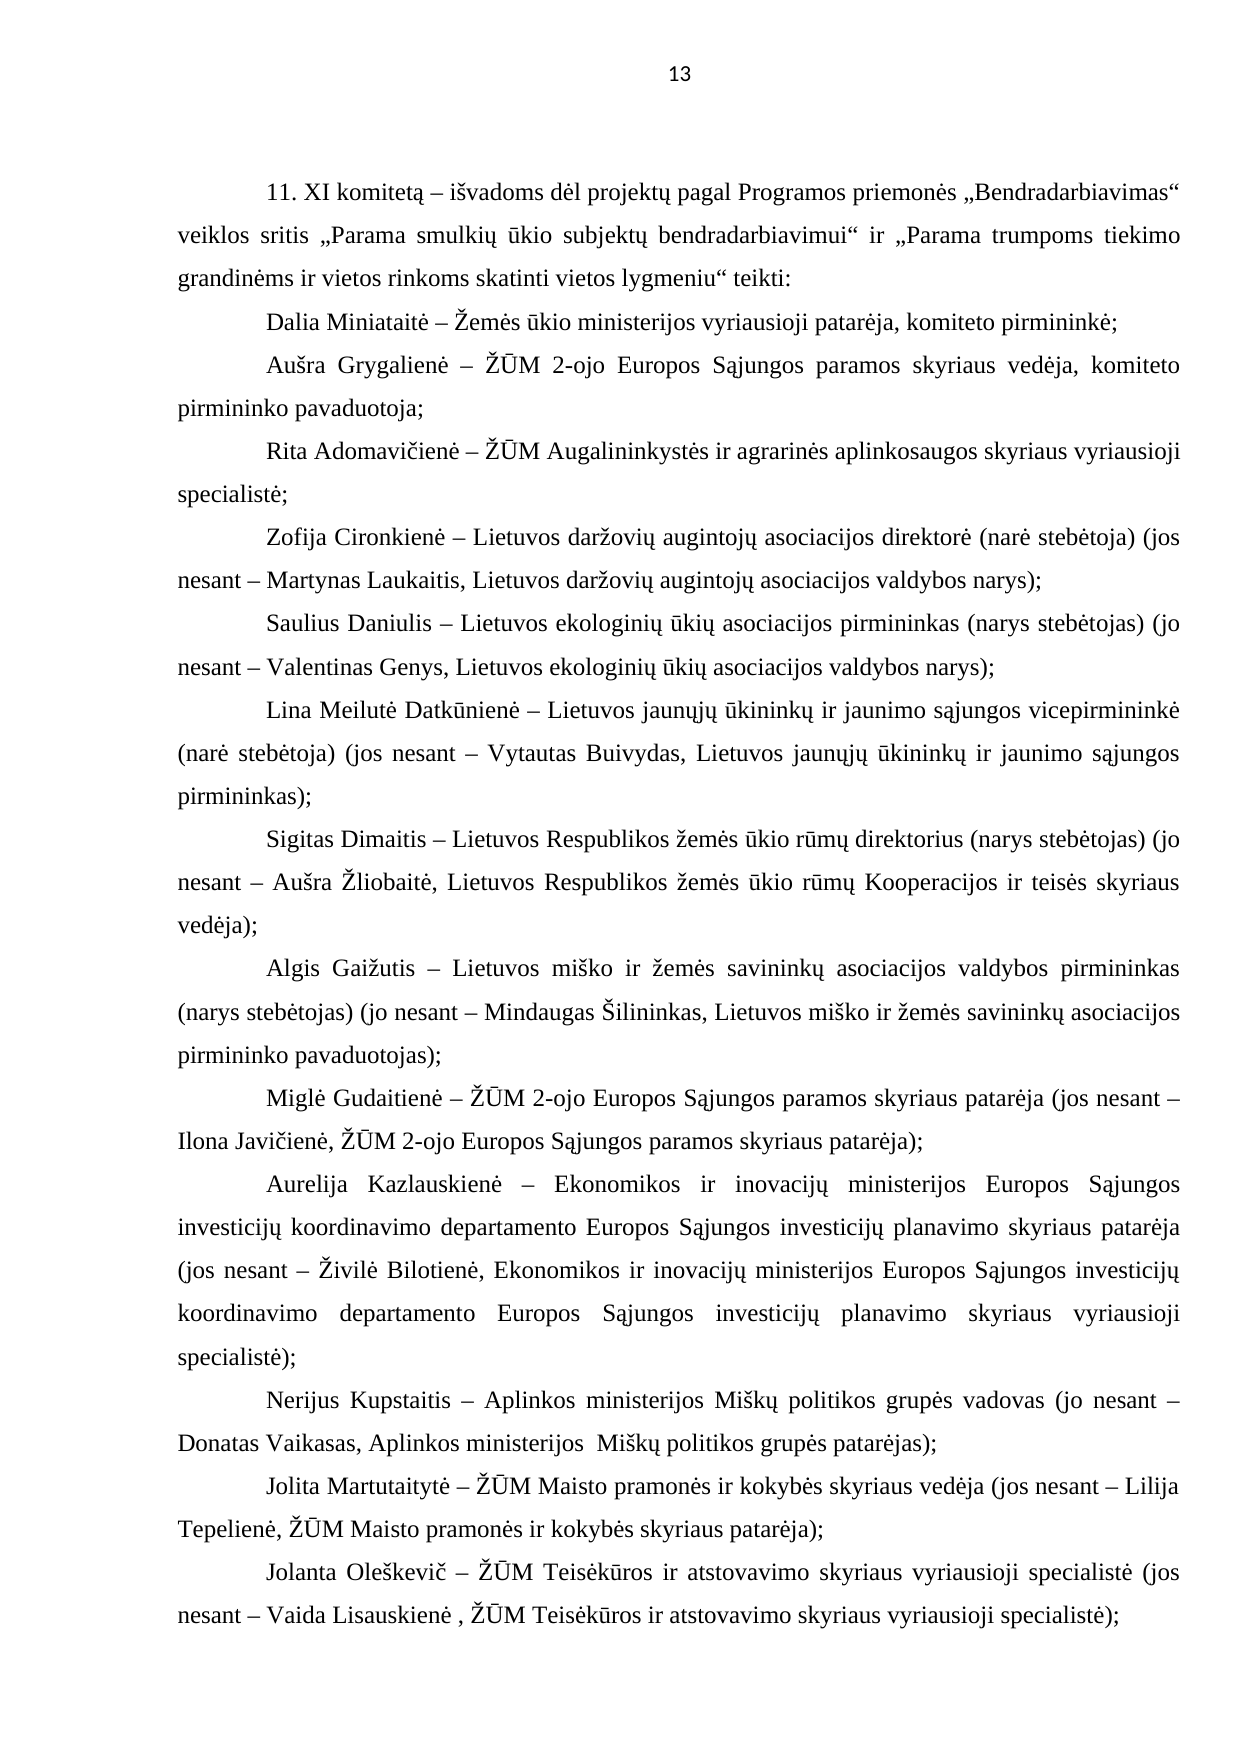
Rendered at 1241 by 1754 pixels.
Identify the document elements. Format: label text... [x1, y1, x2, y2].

text Dalia Miniataitė – Žemės ūkio ministerijos vyriausioji patarėja, komiteto pirmininkė; [177, 307, 1181, 335]
text Algis Gaižutis – Lietuvos miško ir žemės savininkų asociacijos valdybos pirmininkas (narys stebėtojas) (jo nesant – Mindaugas Šilininkas, Lietuvos miško ir žemės savininkų asociacijos pirmininko pavaduotojas); [177, 953, 1181, 1068]
text Rita Adomavičienė – ŽŪM Augalininkystės ir agrarinės aplinkosaugos skyriaus vyriausioji specialistė; [177, 436, 1181, 508]
text 11. XI komitetą – išvadoms dėl projektų pagal Programos priemonės „Bendradarbiavimas“ veiklos sritis „Parama smulkių ūkio subjektų bendradarbiavimui“ ir „Parama trumpoms tiekimo grandinėms ir vietos rinkoms skatinti vietos lygmeniu“ teikti: [177, 177, 1181, 292]
text Jolanta Oleškevič – ŽŪM Teisėkūros ir atstovavimo skyriaus vyriausioji specialistė (jos nesant – Vaida Lisauskienė , ŽŪM Teisėkūros ir atstovavimo skyriaus vyriausioji specialistė); [177, 1557, 1181, 1629]
text Aurelija Kazlauskienė – Ekonomikos ir inovacijų ministerijos Europos Sąjungos investicijų koordinavimo departamento Europos Sąjungos investicijų planavimo skyriaus patarėja (jos nesant – Živilė Bilotienė, Ekonomikos ir inovacijų ministerijos Europos Sąjungos investicijų koordinavimo departamento Europos Sąjungos investicijų planavimo skyriaus vyriausioji specialistė); [177, 1169, 1181, 1370]
text Jolita Martutaitytė – ŽŪM Maisto pramonės ir kokybės skyriaus vedėja (jos nesant – Lilija Tepelienė, ŽŪM Maisto pramonės ir kokybės skyriaus patarėja); [177, 1471, 1181, 1543]
text Nerijus Kupstaitis – Aplinkos ministerijos Miškų politikos grupės vadovas (jo nesant – Donatas Vaikasas, Aplinkos ministerijos Miškų politikos grupės patarėjas); [177, 1385, 1181, 1457]
text Saulius Daniulis – Lietuvos ekologinių ūkių asociacijos pirmininkas (narys stebėtojas) (jo nesant – Valentinas Genys, Lietuvos ekologinių ūkių asociacijos valdybos narys); [177, 608, 1181, 680]
text Zofija Cironkienė – Lietuvos daržovių augintojų asociacijos direktorė (narė stebėtoja) (jos nesant – Martynas Laukaitis, Lietuvos daržovių augintojų asociacijos valdybos narys); [177, 522, 1181, 594]
text Aušra Grygalienė – ŽŪM 2-ojo Europos Sąjungos paramos skyriaus vedėja, komiteto pirmininko pavaduotoja; [177, 350, 1181, 422]
text Sigitas Dimaitis – Lietuvos Respublikos žemės ūkio rūmų direktorius (narys stebėtojas) (jo nesant – Aušra Žliobaitė, Lietuvos Respublikos žemės ūkio rūmų Kooperacijos ir teisės skyriaus vedėja); [177, 824, 1181, 939]
text Miglė Gudaitienė – ŽŪM 2-ojo Europos Sąjungos paramos skyriaus patarėja (jos nesant – Ilona Javičienė, ŽŪM 2-ojo Europos Sąjungos paramos skyriaus patarėja); [177, 1083, 1181, 1155]
text Lina Meilutė Datkūnienė – Lietuvos jaunųjų ūkininkų ir jaunimo sąjungos vicepirmininkė (narė stebėtoja) (jos nesant – Vytautas Buivydas, Lietuvos jaunųjų ūkininkų ir jaunimo sąjungos pirmininkas); [177, 695, 1181, 810]
